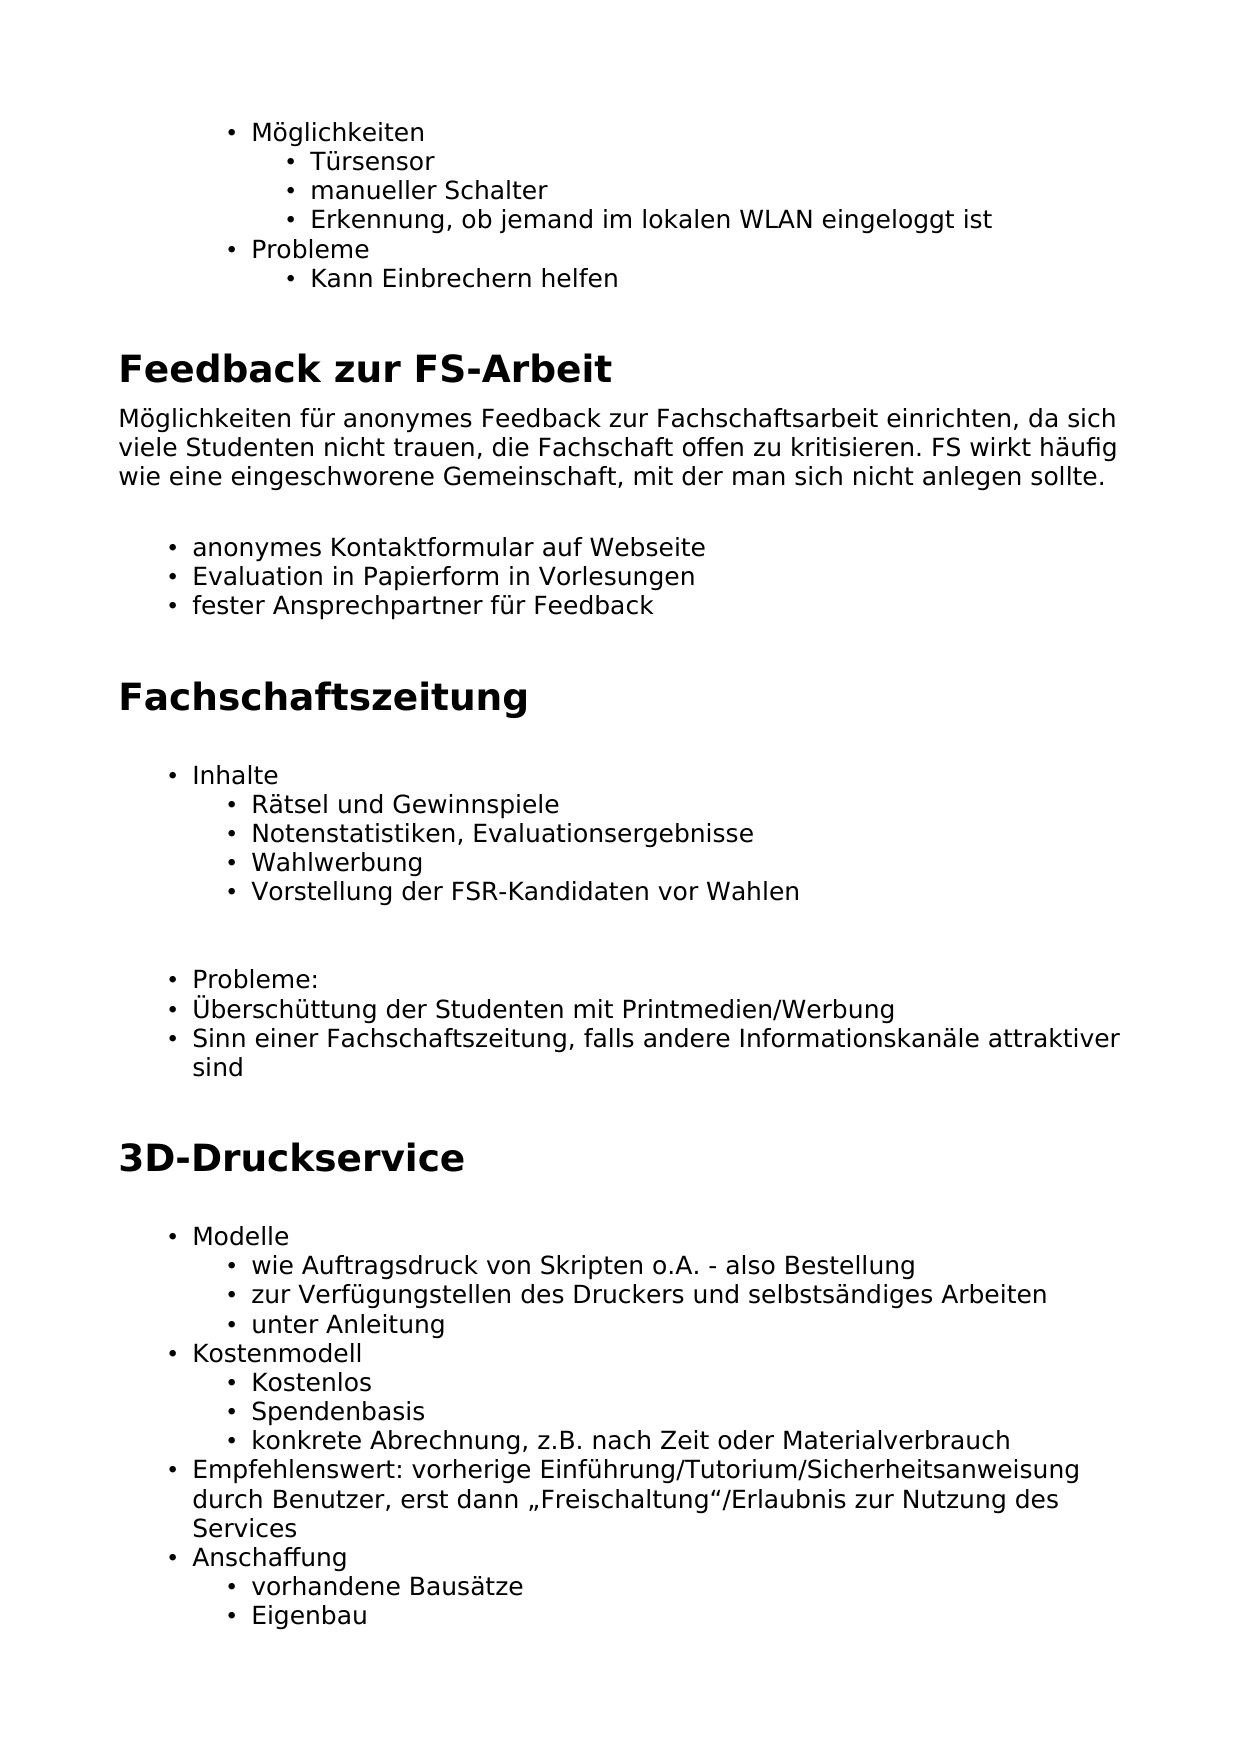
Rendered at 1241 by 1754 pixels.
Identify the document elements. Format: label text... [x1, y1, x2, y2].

subtitle 3D-Druckservice [118, 1137, 1122, 1180]
list vorhandene Bausätze [236, 1572, 1122, 1602]
list Notenstatistiken, Evaluationsergebnisse [236, 819, 1122, 848]
list Vorstellung der FSR-Kandidaten vor Wahlen [236, 877, 1122, 907]
list Rätsel und Gewinnspiele [236, 790, 1122, 819]
list zur Verfügungstellen des Druckers und selbstsändiges Arbeiten [236, 1281, 1122, 1310]
list wie Auftragsdruck von Skripten o.A. - also Bestellung [236, 1252, 1122, 1281]
list Inhalte [177, 761, 1122, 790]
list Erkennung, ob jemand im lokalen WLAN eingeloggt ist [295, 206, 1122, 235]
list Kostenmodell [177, 1339, 1122, 1368]
list Anschaffung [177, 1543, 1122, 1572]
list Überschüttung der Studenten mit Printmedien/Werbung [177, 995, 1122, 1024]
list unter Anleitung [236, 1310, 1122, 1339]
list Probleme [236, 235, 1122, 264]
list manueller Schalter [295, 176, 1122, 206]
list Empfehlenswert: vorherige Einführung/Tutorium/Sicherheitsanweisung durch Benutzer, erst dann „Freischaltung“/Erlaubnis zur Nutzung des Services [177, 1456, 1122, 1543]
text Möglichkeiten für anonymes Feedback zur Fachschaftsarbeit einrichten, da sich viele Studenten nicht trauen, die Fachschaft offen zu kritisieren. FS wirkt häufig wie eine eingeschworene Gemeinschaft, mit der man sich nicht anlegen sollte. [118, 404, 1122, 491]
list Türsensor [295, 147, 1122, 176]
list Kostenlos [236, 1368, 1122, 1397]
list Spendenbasis [236, 1397, 1122, 1427]
subtitle Fachschaftszeitung [118, 675, 1122, 719]
list Modelle [177, 1222, 1122, 1252]
list Wahlwerbung [236, 848, 1122, 877]
list Sinn einer Fachschaftszeitung, falls andere Informationskanäle attraktiver sind [177, 1024, 1122, 1082]
list Eigenbau [236, 1602, 1122, 1631]
list Evaluation in Papierform in Vorlesungen [177, 562, 1122, 592]
list Probleme: [177, 966, 1122, 995]
list konkrete Abrechnung, z.B. nach Zeit oder Materialverbrauch [236, 1427, 1122, 1456]
subtitle Feedback zur FS-Arbeit [118, 348, 1122, 391]
list anonymes Kontaktformular auf Webseite [177, 533, 1122, 562]
list Kann Einbrechern helfen [295, 264, 1122, 293]
list fester Ansprechpartner für Feedback [177, 592, 1122, 621]
list Möglichkeiten [236, 118, 1122, 147]
